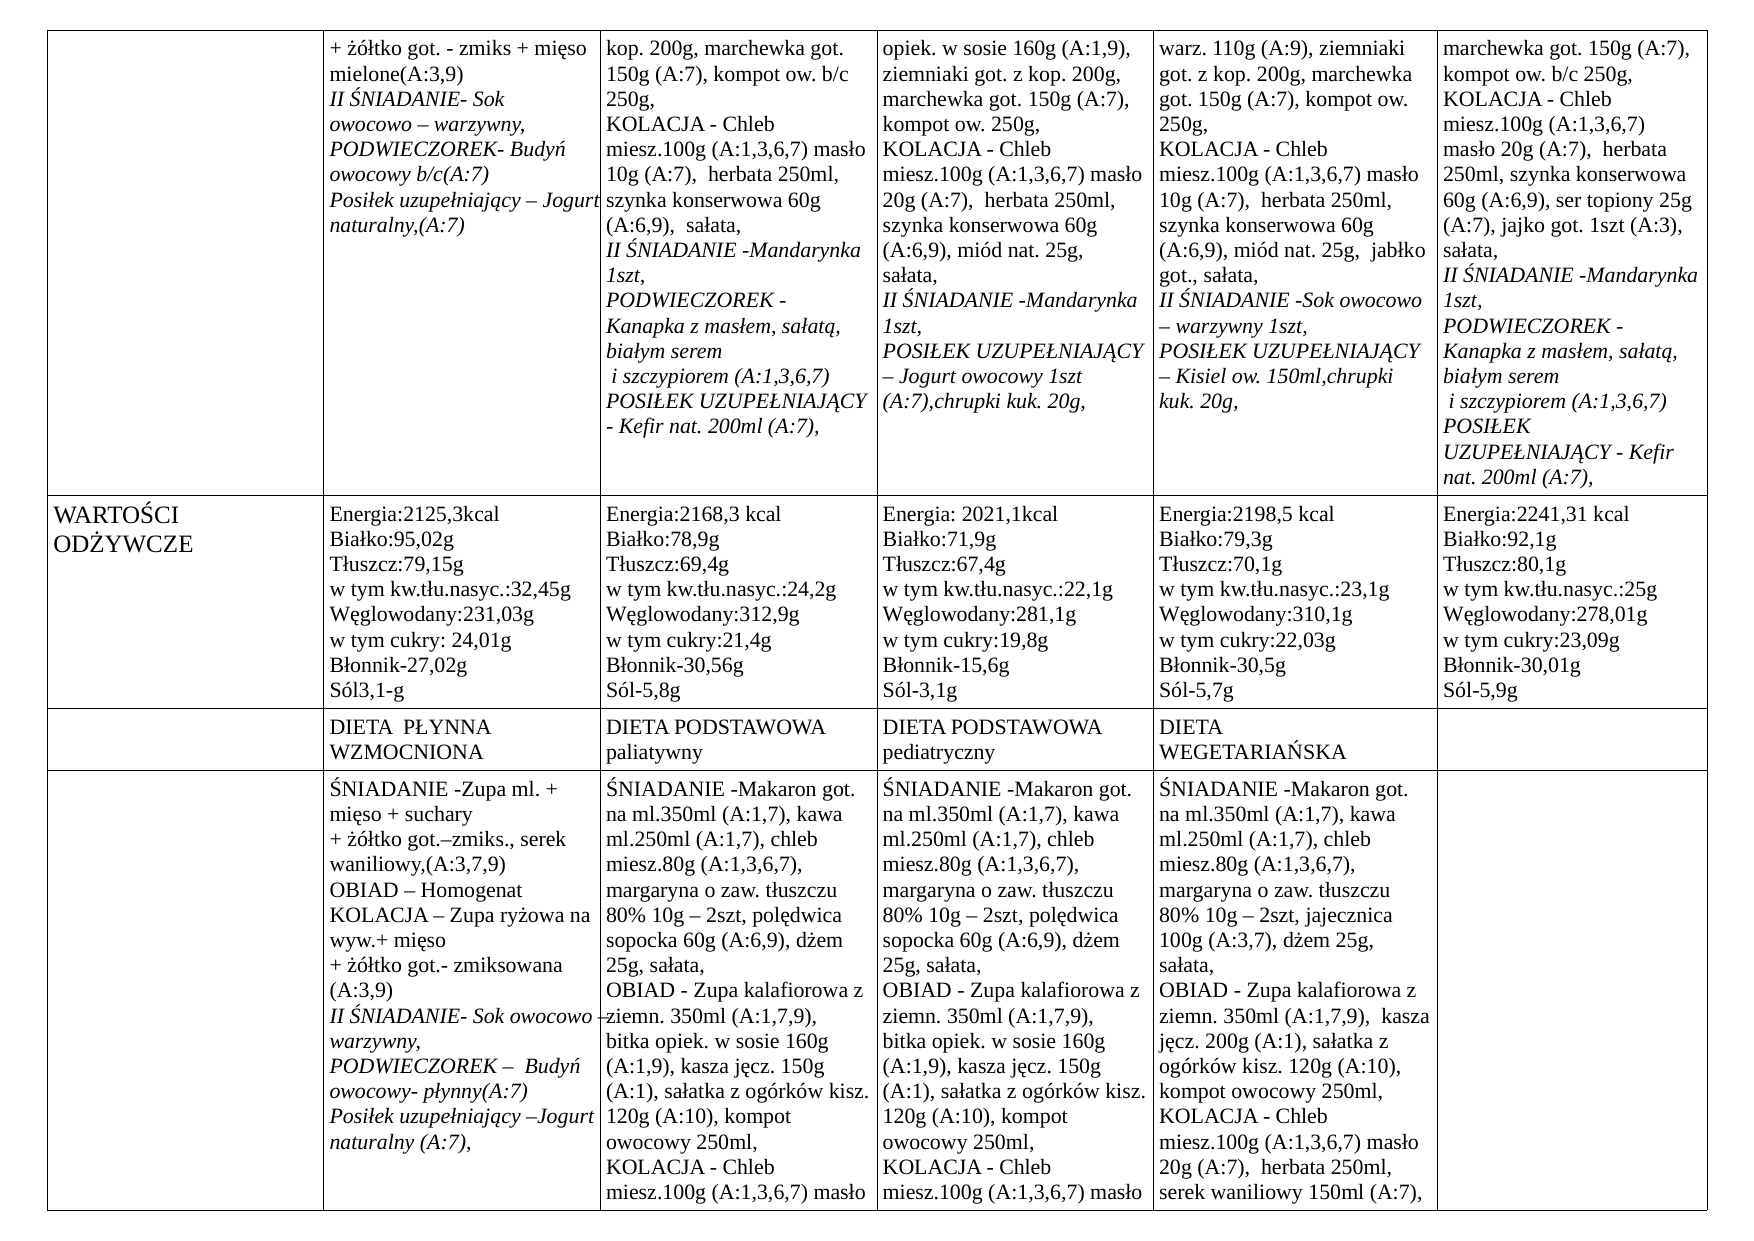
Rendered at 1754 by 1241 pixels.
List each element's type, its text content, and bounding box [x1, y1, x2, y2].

table_cell ŚNIADANIE -Makaron got. na ml.350ml (A:1,7), kawa ml.250ml (A:1,7), chleb miesz.80g (A:1,3,6,7), margaryna o zaw. tłuszczu 80% 10g – 2szt, jajecznica 100g (A:3,7), dżem 25g, sałata, OBIAD - Zupa kalafiorowa z ziemn. 350ml (A:1,7,9), kasza jęcz. 200g (A:1), sałatka z ogórków kisz. 120g (A:10), kompot owocowy 250ml, KOLACJA - Chleb miesz.100g (A:1,3,6,7) masło 20g (A:7), herbata 250ml, serek waniliowy 150ml (A:7), [1154, 771, 1437, 1210]
table_cell Energia: 2021,1kcal Białko:71,9g Tłuszcz:67,4g w tym kw.tłu.nasyc.:22,1g Węglowodany:281,1g w tym cukry:19,8g Błonnik-15,6g Sól-3,1g [878, 496, 1153, 708]
table_cell DIETA PODSTAWOWA pediatryczny [878, 709, 1153, 770]
table_cell DIETA PŁYNNA WZMOCNIONA [324, 709, 600, 770]
table_cell Energia:2198,5 kcal Białko:79,3g Tłuszcz:70,1g w tym kw.tłu.nasyc.:23,1g Węglowodany:310,1g w tym cukry:22,03g Błonnik-30,5g Sól-5,7g [1154, 496, 1437, 708]
table_cell ŚNIADANIE -Makaron got. na ml.350ml (A:1,7), kawa ml.250ml (A:1,7), chleb miesz.80g (A:1,3,6,7), margaryna o zaw. tłuszczu 80% 10g – 2szt, polędwica sopocka 60g (A:6,9), dżem 25g, sałata, OBIAD - Zupa kalafiorowa z ziemn. 350ml (A:1,7,9), bitka opiek. w sosie 160g (A:1,9), kasza jęcz. 150g (A:1), sałatka z ogórków kisz. 120g (A:10), kompot owocowy 250ml, KOLACJA - Chleb miesz.100g (A:1,3,6,7) masło [878, 771, 1153, 1210]
table_cell [1438, 709, 1707, 770]
table_cell marchewka got. 150g (A:7), kompot ow. b/c 250g, KOLACJA - Chleb miesz.100g (A:1,3,6,7) masło 20g (A:7), herbata 250ml, szynka konserwowa 60g (A:6,9), ser topiony 25g (A:7), jajko got. 1szt (A:3), sałata, II ŚNIADANIE -Mandarynka 1szt, PODWIECZOREK - Kanapka z masłem, sałatą, białym serem i szczypiorem (A:1,3,6,7) POSIŁEK UZUPEŁNIAJĄCY - Kefir nat. 200ml (A:7), [1438, 31, 1707, 495]
table_cell WARTOŚCI ODŻYWCZE [48, 496, 323, 708]
table_cell warz. 110g (A:9), ziemniaki got. z kop. 200g, marchewka got. 150g (A:7), kompot ow. 250g, KOLACJA - Chleb miesz.100g (A:1,3,6,7) masło 10g (A:7), herbata 250ml, szynka konserwowa 60g (A:6,9), miód nat. 25g, jabłko got., sałata, II ŚNIADANIE -Sok owocowo – warzywny 1szt, POSIŁEK UZUPEŁNIAJĄCY – Kisiel ow. 150ml,chrupki kuk. 20g, [1154, 31, 1437, 495]
table_cell [48, 31, 323, 495]
table_cell Energia:2168,3 kcal Białko:78,9g Tłuszcz:69,4g w tym kw.tłu.nasyc.:24,2g Węglowodany:312,9g w tym cukry:21,4g Błonnik-30,56g Sól-5,8g [601, 496, 877, 708]
table_cell + żółtko got. - zmiks + mięso mielone(A:3,9) II ŚNIADANIE- Sok owocowo – warzywny, PODWIECZOREK- Budyń owocowy b/c(A:7) Posiłek uzupełniający – Jogurt naturalny,(A:7) [324, 31, 600, 495]
table_cell ŚNIADANIE -Makaron got. na ml.350ml (A:1,7), kawa ml.250ml (A:1,7), chleb miesz.80g (A:1,3,6,7), margaryna o zaw. tłuszczu 80% 10g – 2szt, polędwica sopocka 60g (A:6,9), dżem 25g, sałata, OBIAD - Zupa kalafiorowa z ziemn. 350ml (A:1,7,9), bitka opiek. w sosie 160g (A:1,9), kasza jęcz. 150g (A:1), sałatka z ogórków kisz. 120g (A:10), kompot owocowy 250ml, KOLACJA - Chleb miesz.100g (A:1,3,6,7) masło 20g (A:7), herbata 250ml, szynka konserwowa 60g (A:6,9), ser topiony 25g (A:7), sałata, II ŚNIADANIE -Mandarynka 1szt, POSIŁEK UZUPEŁNIAJĄCY - Kefir nat. 200ml (A:7), chrupki kuk. 20g, [601, 771, 877, 1210]
table_cell opiek. w sosie 160g (A:1,9), ziemniaki got. z kop. 200g, marchewka got. 150g (A:7), kompot ow. 250g, KOLACJA - Chleb miesz.100g (A:1,3,6,7) masło 20g (A:7), herbata 250ml, szynka konserwowa 60g (A:6,9), miód nat. 25g, sałata, II ŚNIADANIE -Mandarynka 1szt, POSIŁEK UZUPEŁNIAJĄCY – Jogurt owocowy 1szt (A:7),chrupki kuk. 20g, [878, 31, 1153, 495]
table_cell [48, 709, 323, 770]
table_cell DIETA PODSTAWOWA paliatywny [601, 709, 877, 770]
table_cell [1438, 771, 1707, 1210]
table_cell [48, 771, 323, 1210]
table_cell Energia:2125,3kcal Białko:95,02g Tłuszcz:79,15g w tym kw.tłu.nasyc.:32,45g Węglowodany:231,03g w tym cukry: 24,01g Błonnik-27,02g Sól3,1-g [324, 496, 600, 708]
table_cell ŚNIADANIE -Zupa ml. + mięso + suchary + żółtko got.–zmiks., serek waniliowy,(A:3,7,9) OBIAD – Homogenat KOLACJA – Zupa ryżowa na wyw.+ mięso + żółtko got.- zmiksowana (A:3,9) II ŚNIADANIE- Sok owocowo – warzywny, PODWIECZOREK – Budyń owocowy- płynny(A:7) Posiłek uzupełniający –Jogurt naturalny (A:7), [324, 771, 600, 1210]
table_cell DIETA WEGETARIAŃSKA [1154, 709, 1437, 770]
table_cell kop. 200g, marchewka got. 150g (A:7), kompot ow. b/c 250g, KOLACJA - Chleb miesz.100g (A:1,3,6,7) masło 10g (A:7), herbata 250ml, szynka konserwowa 60g (A:6,9), sałata, II ŚNIADANIE -Mandarynka 1szt, PODWIECZOREK - Kanapka z masłem, sałatą, białym serem i szczypiorem (A:1,3,6,7) POSIŁEK UZUPEŁNIAJĄCY - Kefir nat. 200ml (A:7), [601, 31, 877, 495]
table_cell Energia:2241,31 kcal Białko:92,1g Tłuszcz:80,1g w tym kw.tłu.nasyc.:25g Węglowodany:278,01g w tym cukry:23,09g Błonnik-30,01g Sól-5,9g [1438, 496, 1707, 708]
